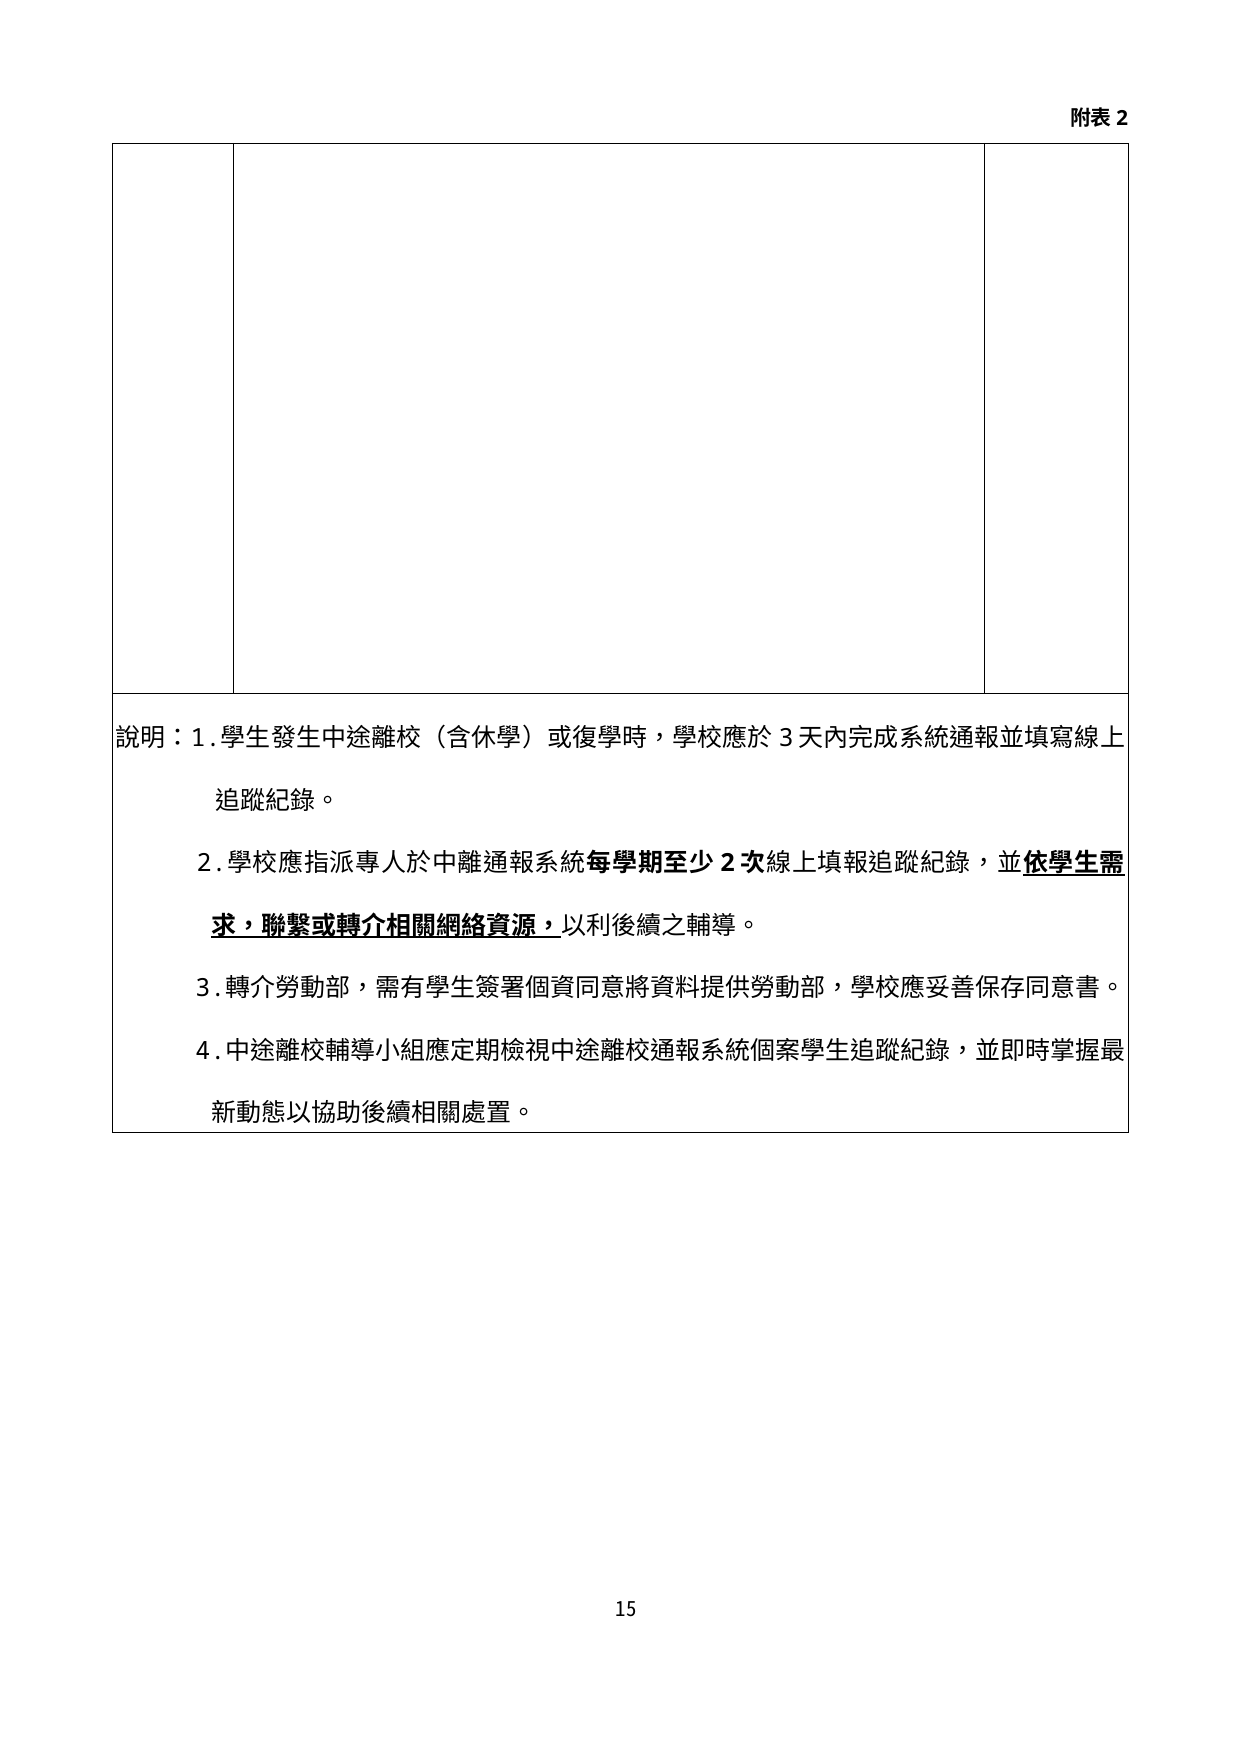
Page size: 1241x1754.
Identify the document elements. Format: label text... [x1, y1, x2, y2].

table_cell [234, 144, 984, 693]
table_cell [985, 144, 1128, 693]
table_cell 說明：1.學生發生中途離校（含休學）或復學時，學校應於3天內完成系統通報並填寫線上追蹤紀錄。 2.學校應指派專人於中離通報系統每學期至少2次線上填報追蹤紀錄，並依學生需求，聯繫或轉介相關網絡資源，以利後續之輔導。 3.轉介勞動部，需有學生簽署個資同意將資料提供勞動部，學校應妥善保存同意書。 4.中途離校輔導小組應定期檢視中途離校通報系統個案學生追蹤紀錄，並即時掌握最新動態以協助後續相關處置。 [113, 694, 1128, 1132]
table_cell [113, 144, 233, 693]
